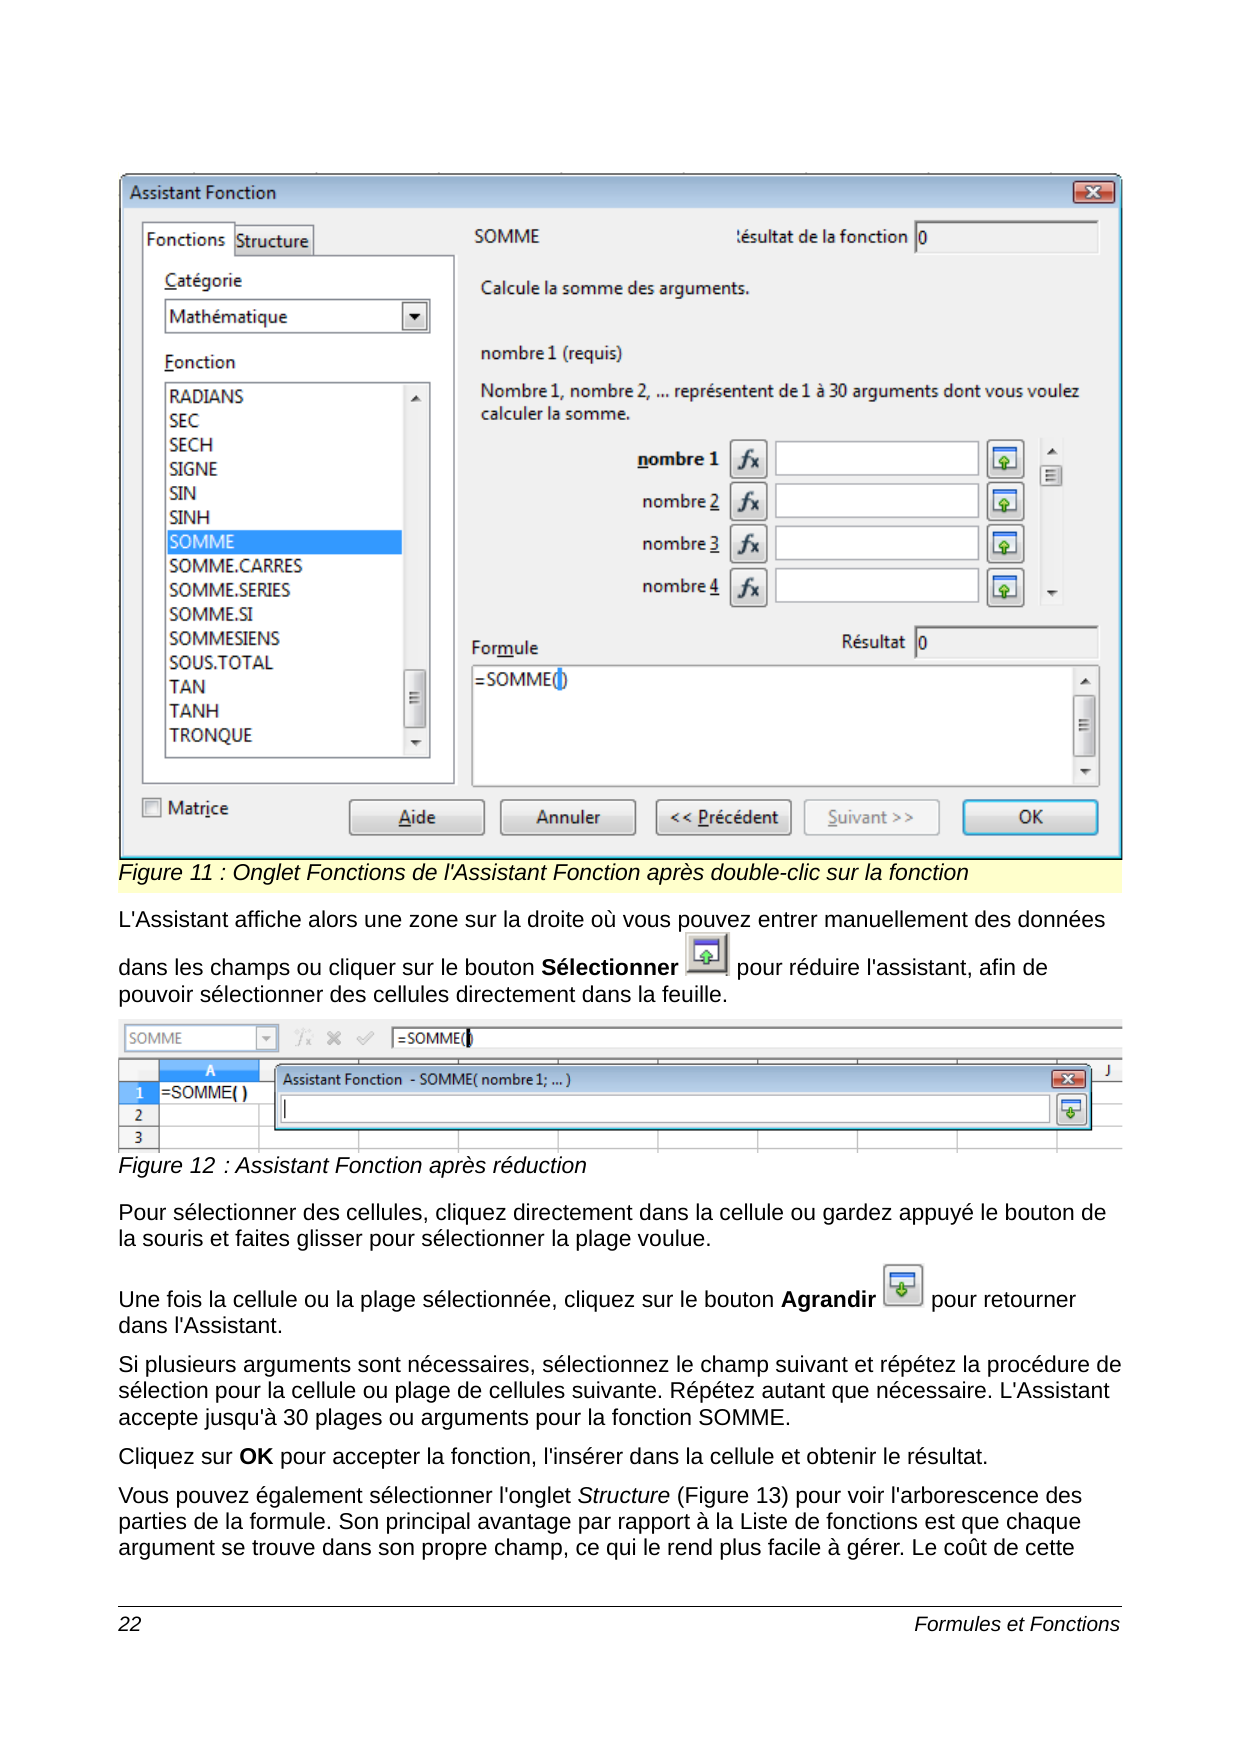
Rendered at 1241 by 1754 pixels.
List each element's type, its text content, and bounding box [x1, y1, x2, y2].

text Figure 11 : Onglet Fonctions de l'Assistant Fonction après double-clic sur la fonction [118, 860, 1122, 886]
text Cliquez sur OK pour accepter la fonction, l'insérer dans la cellule et obtenir le résultat. [118, 1443, 1122, 1469]
text Pour sélectionner des cellules, cliquez directement dans la cellule ou gardez appuyé le bouton de la souris et faites glisser pour sélectionner la plage voulue. [118, 1198, 1122, 1251]
text L'Assistant affiche alors une zone sur la droite où vous pouvez entrer manuellement des données dans les champs ou cliquer sur le bouton Sélectionner pour réduire l'assistant, afin de pouvoir sélectionner des cellules directement dans la feuille. [118, 906, 1122, 1007]
text Figure 12 : Assistant Fonction après réduction [118, 1153, 1122, 1179]
text Une fois la cellule ou la plage sélectionnée, cliquez sur le bouton Agrandir pour retourner dans l'Assistant. [118, 1264, 1122, 1339]
picture [685, 932, 731, 976]
text Vous pouvez également sélectionner l'onglet Structure (Figure 13) pour voir l'arborescence des parties de la formule. Son principal avantage par rapport à la Liste de fonctions est que chaque argument se trouve dans son propre champ, ce qui le rend plus facile à gérer. Le coût de cette [118, 1482, 1122, 1561]
picture [882, 1263, 925, 1308]
picture [118, 1019, 1123, 1153]
text Si plusieurs arguments sont nécessaires, sélectionnez le champ suivant et répétez la procédure de sélection pour la cellule ou plage de cellules suivante. Répétez autant que nécessaire. L'Assistant accepte jusqu'à 30 plages ou arguments pour la fonction SOMME. [118, 1351, 1122, 1430]
picture [118, 172, 1123, 860]
